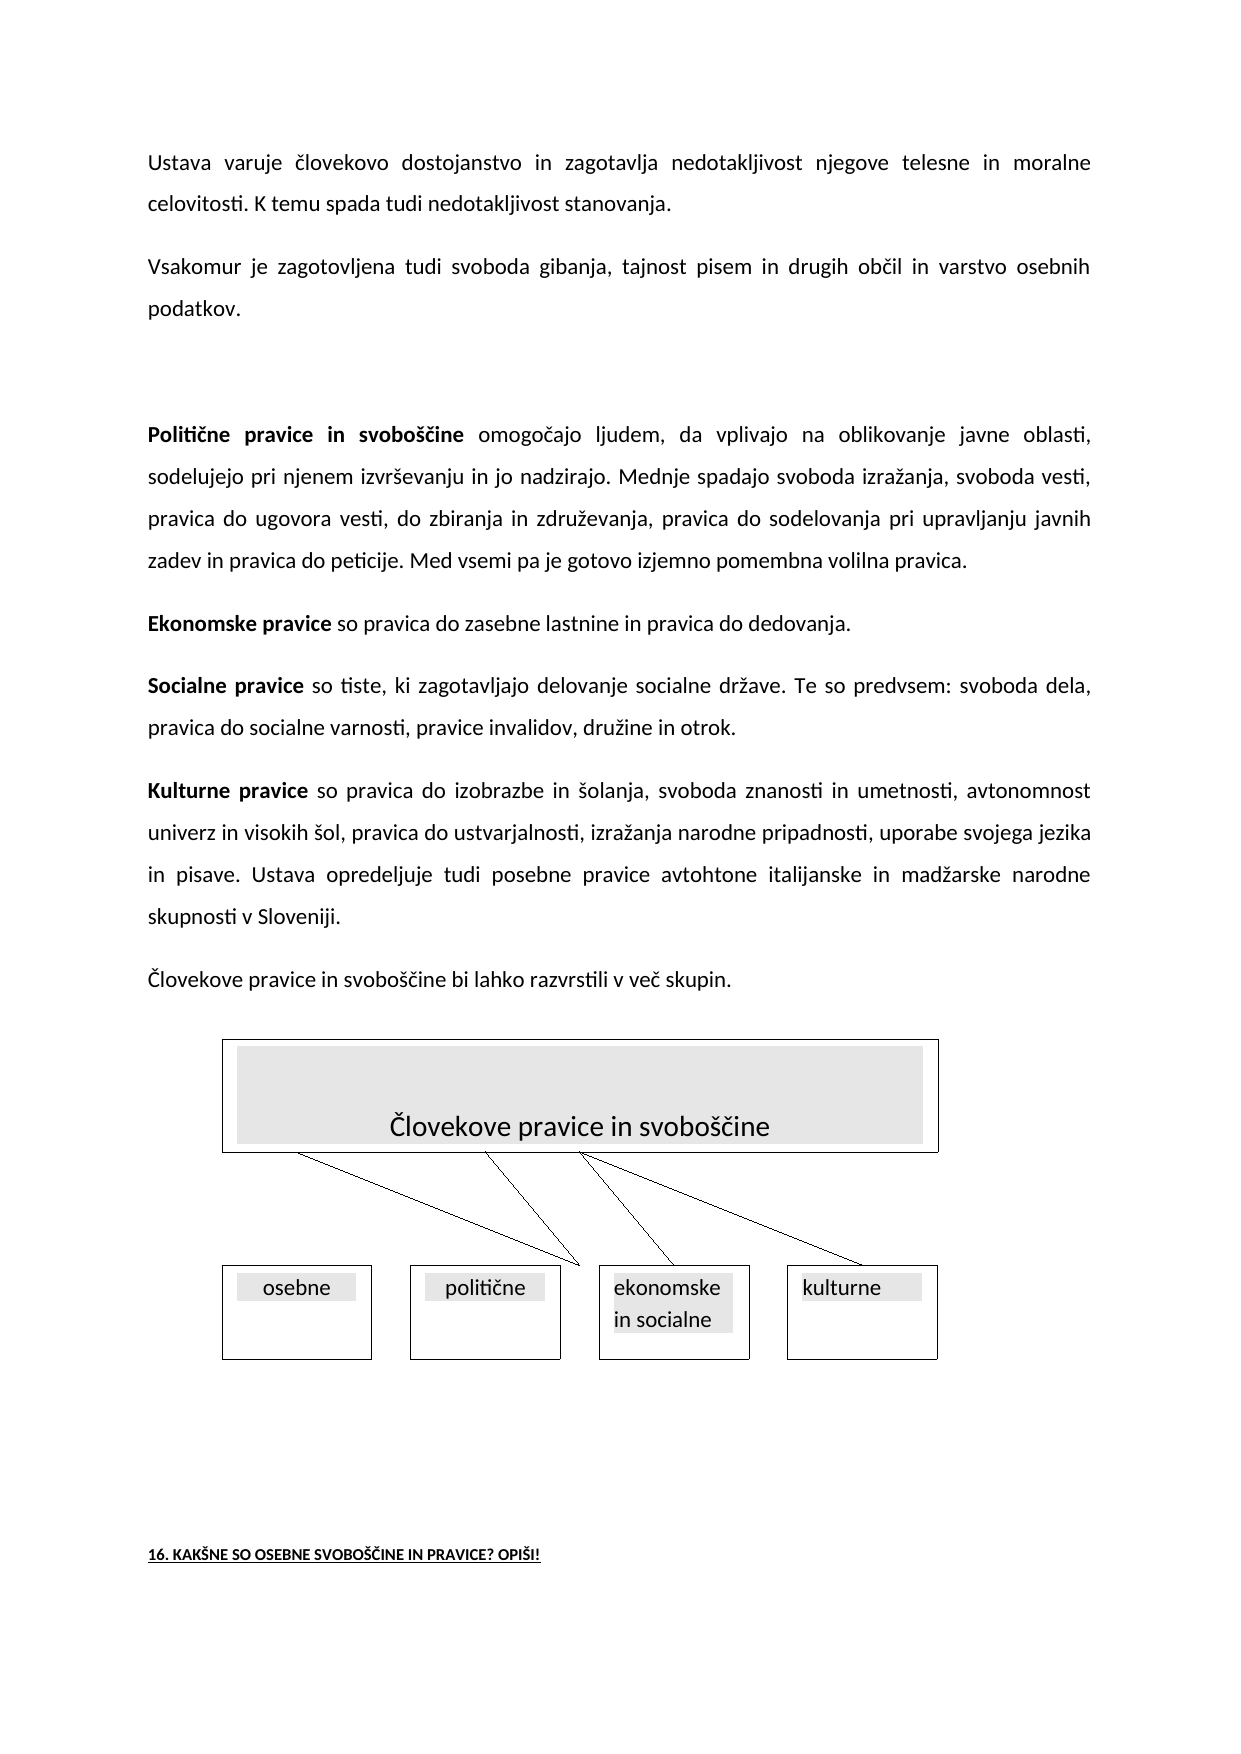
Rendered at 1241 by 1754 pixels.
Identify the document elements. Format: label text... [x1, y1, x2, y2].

text ekonomske in socialne [614, 1273, 733, 1333]
text Človekove pravice in svoboščine [237, 1108, 923, 1144]
text Politične pravice in svoboščine omogočajo ljudem, da vplivajo na oblikovanje javne oblasti, sodelujejo pri njenem izvrševanju in jo nadzirajo. Mednje spadajo svoboda izražanja, svoboda vesti, pravica do ugovora vesti, do zbiranja in združevanja, pravica do sodelovanja pri upravljanju javnih zadev in pravica do peticije. Med vsemi pa je gotovo izjemno pomembna volilna pravica. [148, 420, 1093, 574]
text Vsakomur je zagotovljena tudi svoboda gibanja, tajnost pisem in drugih občil in varstvo osebnih podatkov. [148, 252, 1093, 322]
text Socialne pravice so tiste, ki zagotavljajo delovanje socialne države. Te so predvsem: svoboda dela, pravica do socialne varnosti, pravice invalidov, družine in otrok. [148, 672, 1093, 742]
text Kulturne pravice so pravica do izobrazbe in šolanja, svoboda znanosti in umetnosti, avtonomnost univerz in visokih šol, pravica do ustvarjalnosti, izražanja narodne pripadnosti, uporabe svojega jezika in pisave. Ustava opredeljuje tudi posebne pravice avtohtone italijanske in madžarske narodne skupnosti v Sloveniji. [148, 776, 1093, 930]
text osebne [237, 1273, 356, 1301]
text Ustava varuje človekovo dostojanstvo in zagotavlja nedotakljivost njegove telesne in moralne celovitosti. K temu spada tudi nedotakljivost stanovanja. [148, 148, 1093, 218]
text kulturne [802, 1273, 922, 1301]
text Ekonomske pravice so pravica do zasebne lastnine in pravica do dedovanja. [148, 609, 1093, 637]
text 16. KAKŠNE SO OSEBNE SVOBOŠČINE IN PRAVICE? OPIŠI! [148, 1544, 1093, 1564]
text Človekove pravice in svoboščine bi lahko razvrstili v več skupin. [148, 965, 1093, 993]
text politične [425, 1273, 545, 1301]
